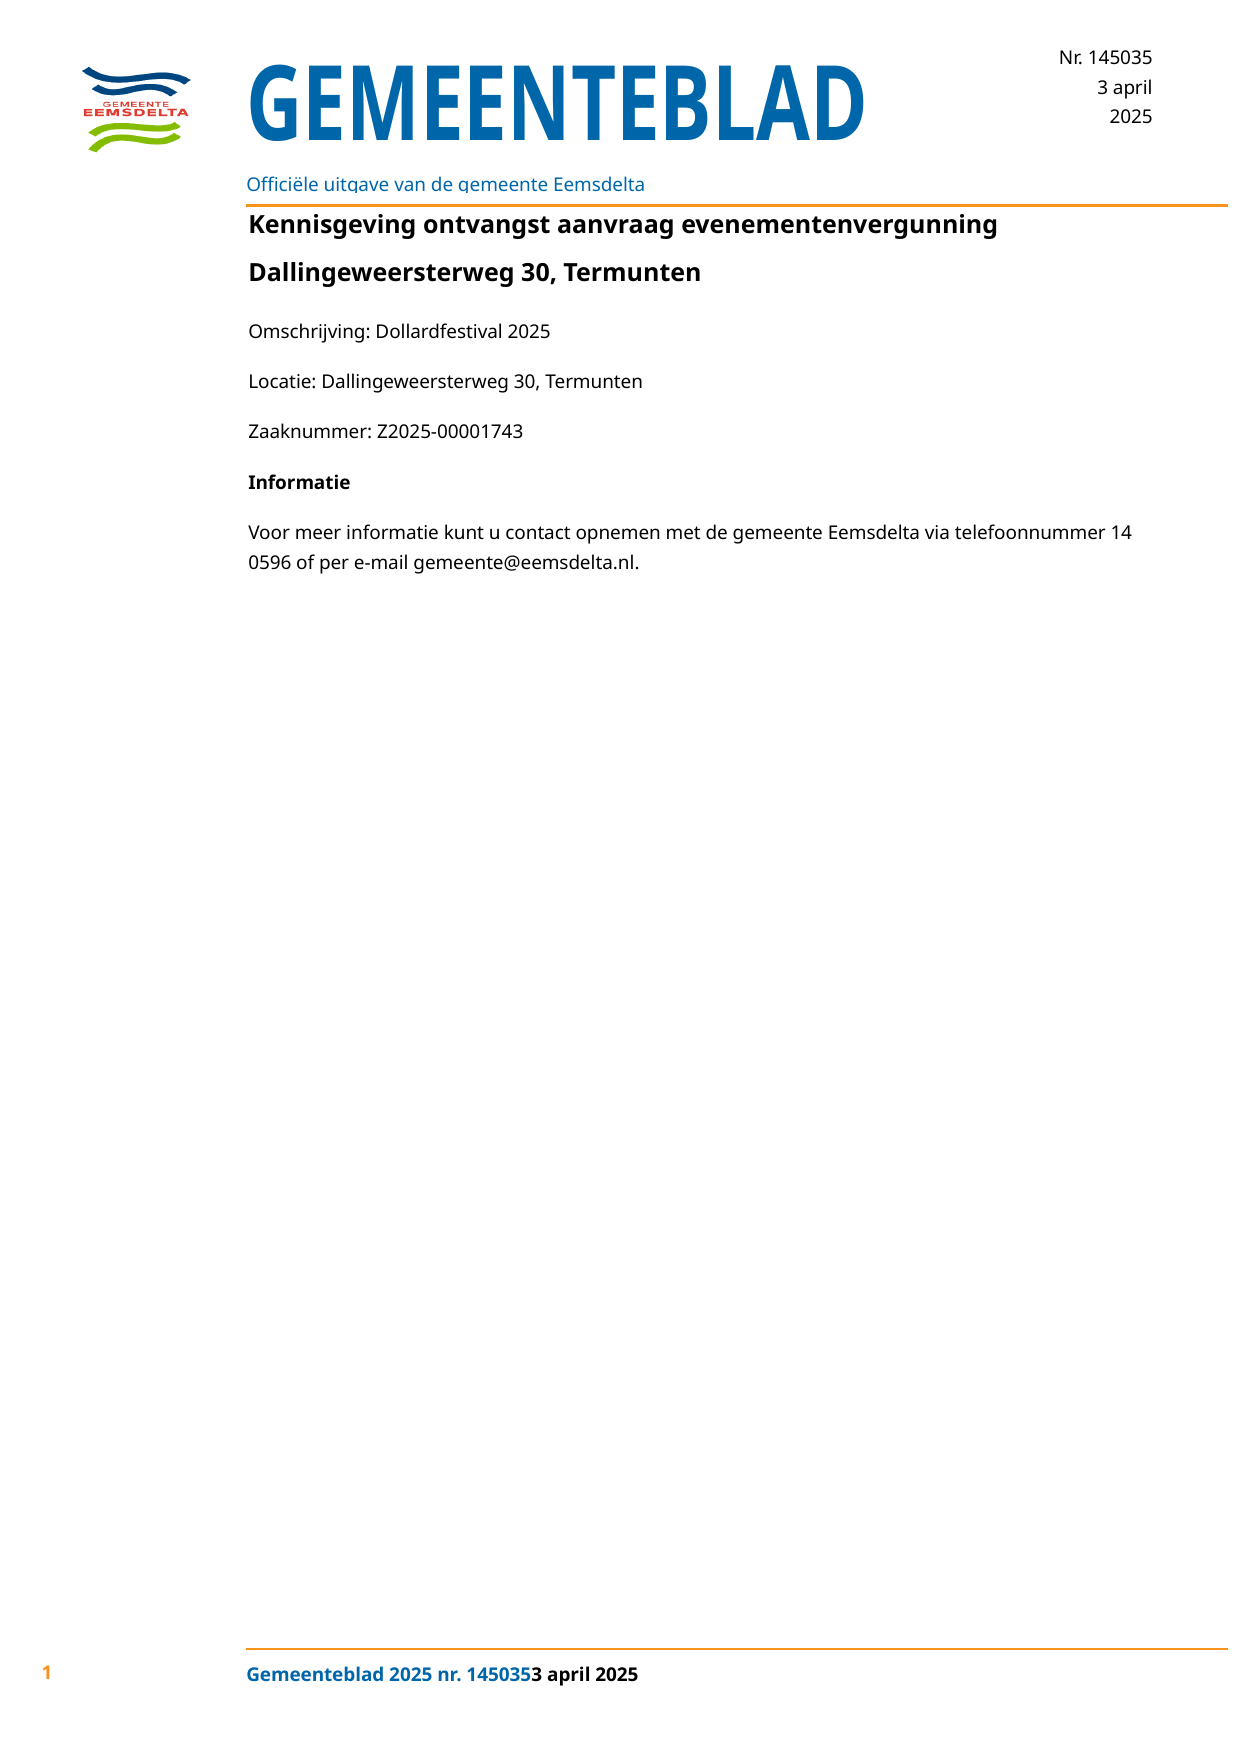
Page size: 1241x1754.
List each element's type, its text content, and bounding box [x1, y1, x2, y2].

text Kennisgeving ontvangst aanvraag evenementenvergunning Dallingeweersterweg 30, Termunten [248, 207, 1152, 288]
text Zaaknummer: Z2025-00001743 [248, 419, 1152, 444]
picture [41, 47, 231, 172]
text Omschrijving: Dollardfestival 2025 [248, 318, 1152, 344]
text Locatie: Dallingeweersterweg 30, Termunten [248, 368, 1152, 394]
text Informatie [248, 469, 1152, 495]
text Voor meer informatie kunt u contact opnemen met de gemeente Eemsdelta via telefoonnummer 14 0596 of per e-mail gemeente@eemsdelta.nl. [248, 519, 1152, 575]
